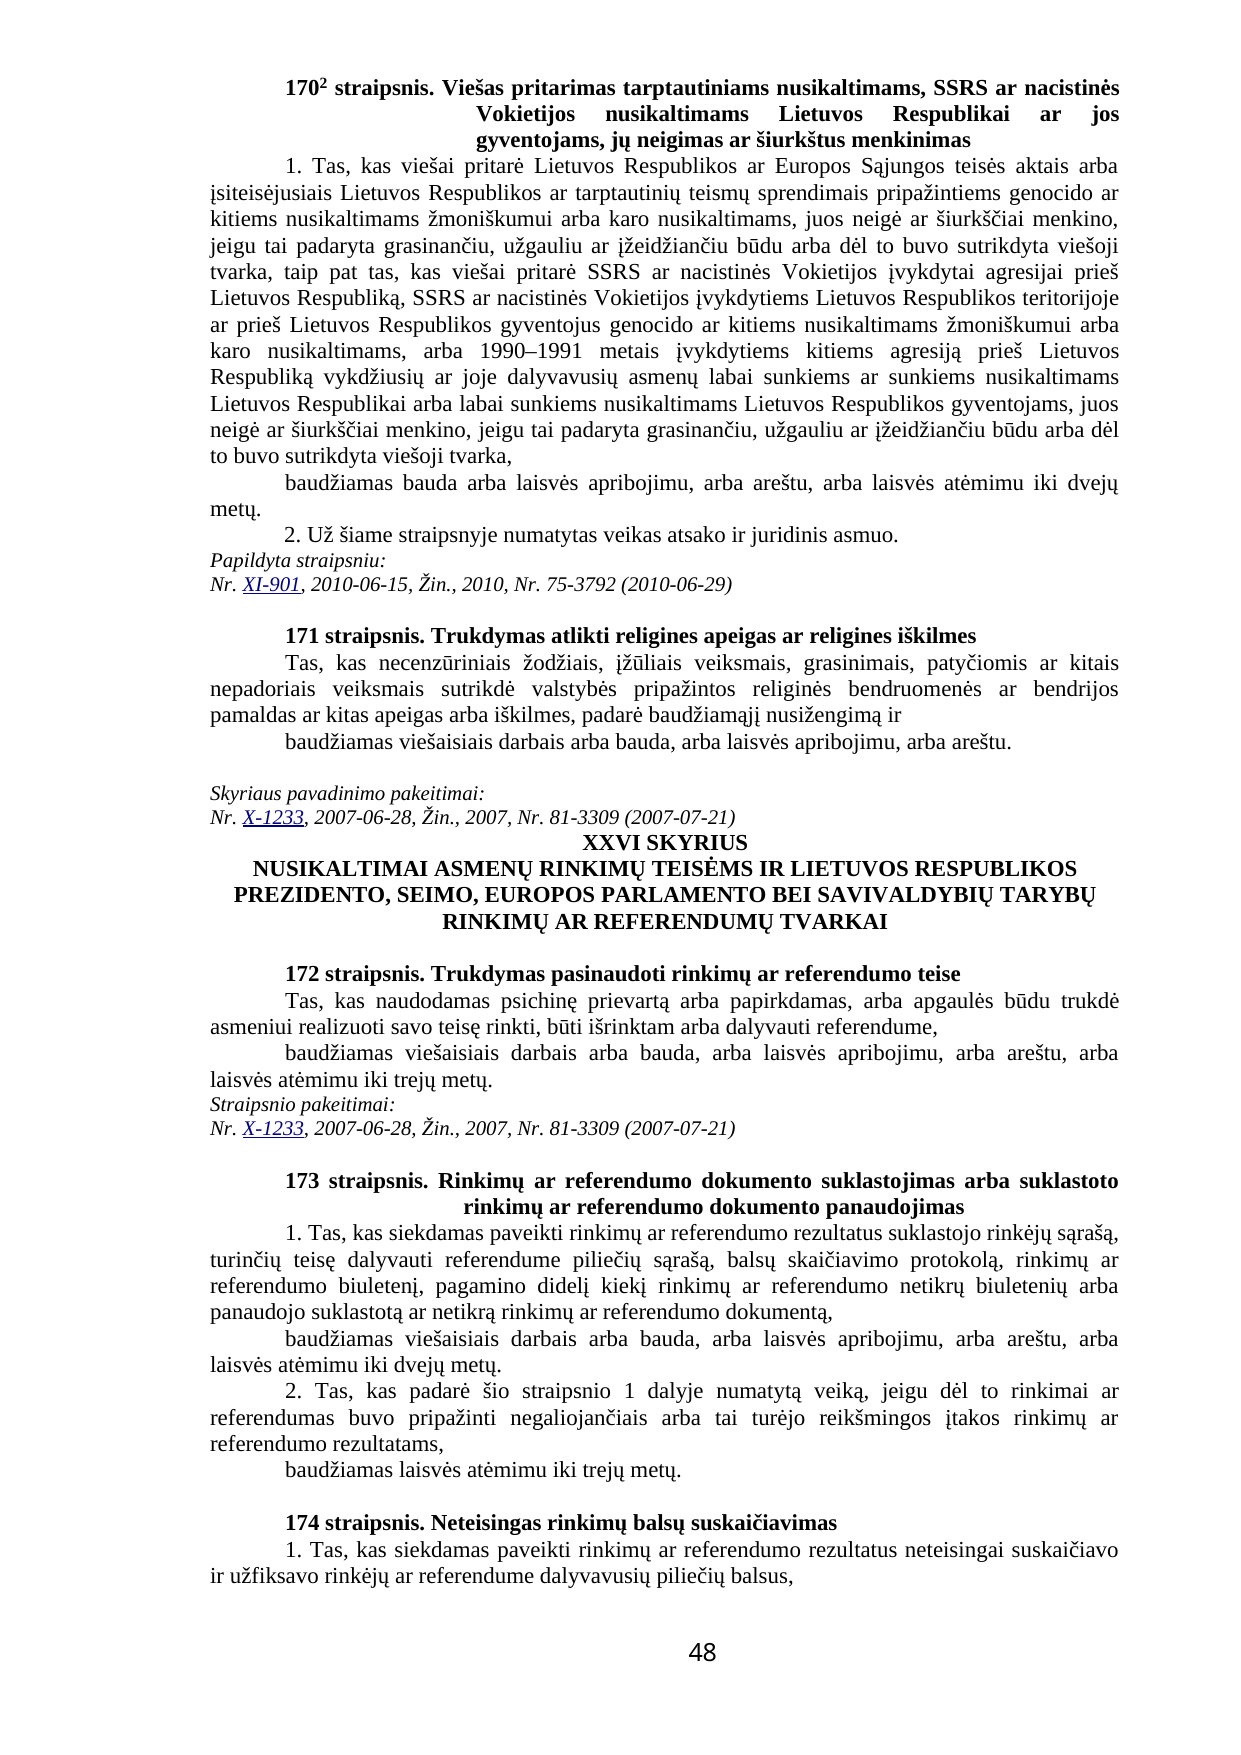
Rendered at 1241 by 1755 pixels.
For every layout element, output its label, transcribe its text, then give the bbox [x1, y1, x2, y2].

text 173 straipsnis. Rinkimų ar referendumo dokumento suklastojimas arba suklastoto rinkimų ar referendumo dokumento panaudojimas [285, 1167, 1120, 1219]
text 172 straipsnis. Trukdymas pasinaudoti rinkimų ar referendumo teise [210, 960, 1120, 987]
text 2. Tas, kas padarė šio straipsnio 1 dalyje numatytą veiką, jeigu dėl to rinkimai ar referendumas buvo pripažinti negaliojančiais arba tai turėjo reikšmingos įtakos rinkimų ar referendumo rezultatams, [210, 1377, 1120, 1457]
text 2. Už šiame straipsnyje numatytas veikas atsako ir juridinis asmuo. [210, 522, 1120, 548]
text 1. Tas, kas siekdamas paveikti rinkimų ar referendumo rezultatus suklastojo rinkėjų sąrašą, turinčių teisę dalyvauti referendume piliečių sąrašą, balsų skaičiavimo protokolą, rinkimų ar referendumo biuletenį, pagamino didelį kiekį rinkimų ar referendumo netikrų biuletenių arba panaudojo suklastotą ar netikrą rinkimų ar referendumo dokumentą, [210, 1219, 1120, 1325]
text baudžiamas bauda arba laisvės apribojimu, arba areštu, arba laisvės atėmimu iki dvejų metų. [210, 469, 1120, 522]
text 1. Tas, kas viešai pritarė Lietuvos Respublikos ar Europos Sąjungos teisės aktais arba įsiteisėjusiais Lietuvos Respublikos ar tarptautinių teismų sprendimais pripažintiems genocido ar kitiems nusikaltimams žmoniškumui arba karo nusikaltimams, juos neigė ar šiurkščiai menkino, jeigu tai padaryta grasinančiu, užgauliu ar įžeidžiančiu būdu arba dėl to buvo sutrikdyta viešoji tvarka, taip pat tas, kas viešai pritarė SSRS ar nacistinės Vokietijos įvykdytai agresijai prieš Lietuvos Respubliką, SSRS ar nacistinės Vokietijos įvykdytiems Lietuvos Respublikos teritorijoje ar prieš Lietuvos Respublikos gyventojus genocido ar kitiems nusikaltimams žmoniškumui arba karo nusikaltimams, arba 1990–1991 metais įvykdytiems kitiems agresiją prieš Lietuvos Respubliką vykdžiusių ar joje dalyvavusių asmenų labai sunkiems ar sunkiems nusikaltimams Lietuvos Respublikai arba labai sunkiems nusikaltimams Lietuvos Respublikos gyventojams, juos neigė ar šiurkščiai menkino, jeigu tai padaryta grasinančiu, užgauliu ar įžeidžiančiu būdu arba dėl to buvo sutrikdyta viešoji tvarka, [210, 153, 1120, 469]
text Skyriaus pavadinimo pakeitimai: [210, 781, 1120, 804]
text baudžiamas viešaisiais darbais arba bauda, arba laisvės apribojimu, arba areštu. [210, 728, 1120, 754]
text baudžiamas viešaisiais darbais arba bauda, arba laisvės apribojimu, arba areštu, arba laisvės atėmimu iki trejų metų. [210, 1039, 1120, 1092]
text 171 straipsnis. Trukdymas atlikti religines apeigas ar religines iškilmes [210, 622, 1120, 649]
text Nr. XI-901, 2010-06-15, Žin., 2010, Nr. 75-3792 (2010-06-29) [210, 572, 1120, 596]
text Tas, kas necenzūriniais žodžiais, įžūliais veiksmais, grasinimais, patyčiomis ar kitais nepadoriais veiksmais sutrikdė valstybės pripažintos religinės bendruomenės ar bendrijos pamaldas ar kitas apeigas arba iškilmes, padarė baudžiamąjį nusižengimą ir [210, 649, 1120, 728]
text Nr. X-1233, 2007-06-28, Žin., 2007, Nr. 81-3309 (2007-07-21) [210, 804, 1120, 829]
text 174 straipsnis. Neteisingas rinkimų balsų suskaičiavimas [210, 1509, 1120, 1536]
text Tas, kas naudodamas psichinę prievartą arba papirkdamas, arba apgaulės būdu trukdė asmeniui realizuoti savo teisę rinkti, būti išrinktam arba dalyvauti referendume, [210, 987, 1120, 1039]
text Straipsnio pakeitimai: [210, 1092, 1120, 1116]
text 1. Tas, kas siekdamas paveikti rinkimų ar referendumo rezultatus neteisingai suskaičiavo ir užfiksavo rinkėjų ar referendume dalyvavusių piliečių balsus, [210, 1536, 1120, 1588]
text baudžiamas viešaisiais darbais arba bauda, arba laisvės apribojimu, arba areštu, arba laisvės atėmimu iki dvejų metų. [210, 1325, 1120, 1377]
text baudžiamas laisvės atėmimu iki trejų metų. [210, 1457, 1120, 1483]
text NUSIKALTIMAI ASMENŲ RINKIMŲ TEISĖMS IR LIETUVOS RESPUBLIKOS PREZIDENTO, SEIMO, EUROPOS PARLAMENTO BEI SAVIVALDYBIŲ TARYBŲ RINKIMŲ AR REFERENDUMŲ TVARKAI [210, 855, 1120, 934]
text 1702 straipsnis. Viešas pritarimas tarptautiniams nusikaltimams, SSRS ar nacistinės Vokietijos nusikaltimams Lietuvos Respublikai ar jos gyventojams, jų neigimas ar šiurkštus menkinimas [285, 73, 1120, 153]
text Papildyta straipsniu: [210, 548, 1120, 572]
subtitle XXVI SKYRIUS [210, 829, 1120, 855]
text Nr. X-1233, 2007-06-28, Žin., 2007, Nr. 81-3309 (2007-07-21) [210, 1116, 1120, 1140]
